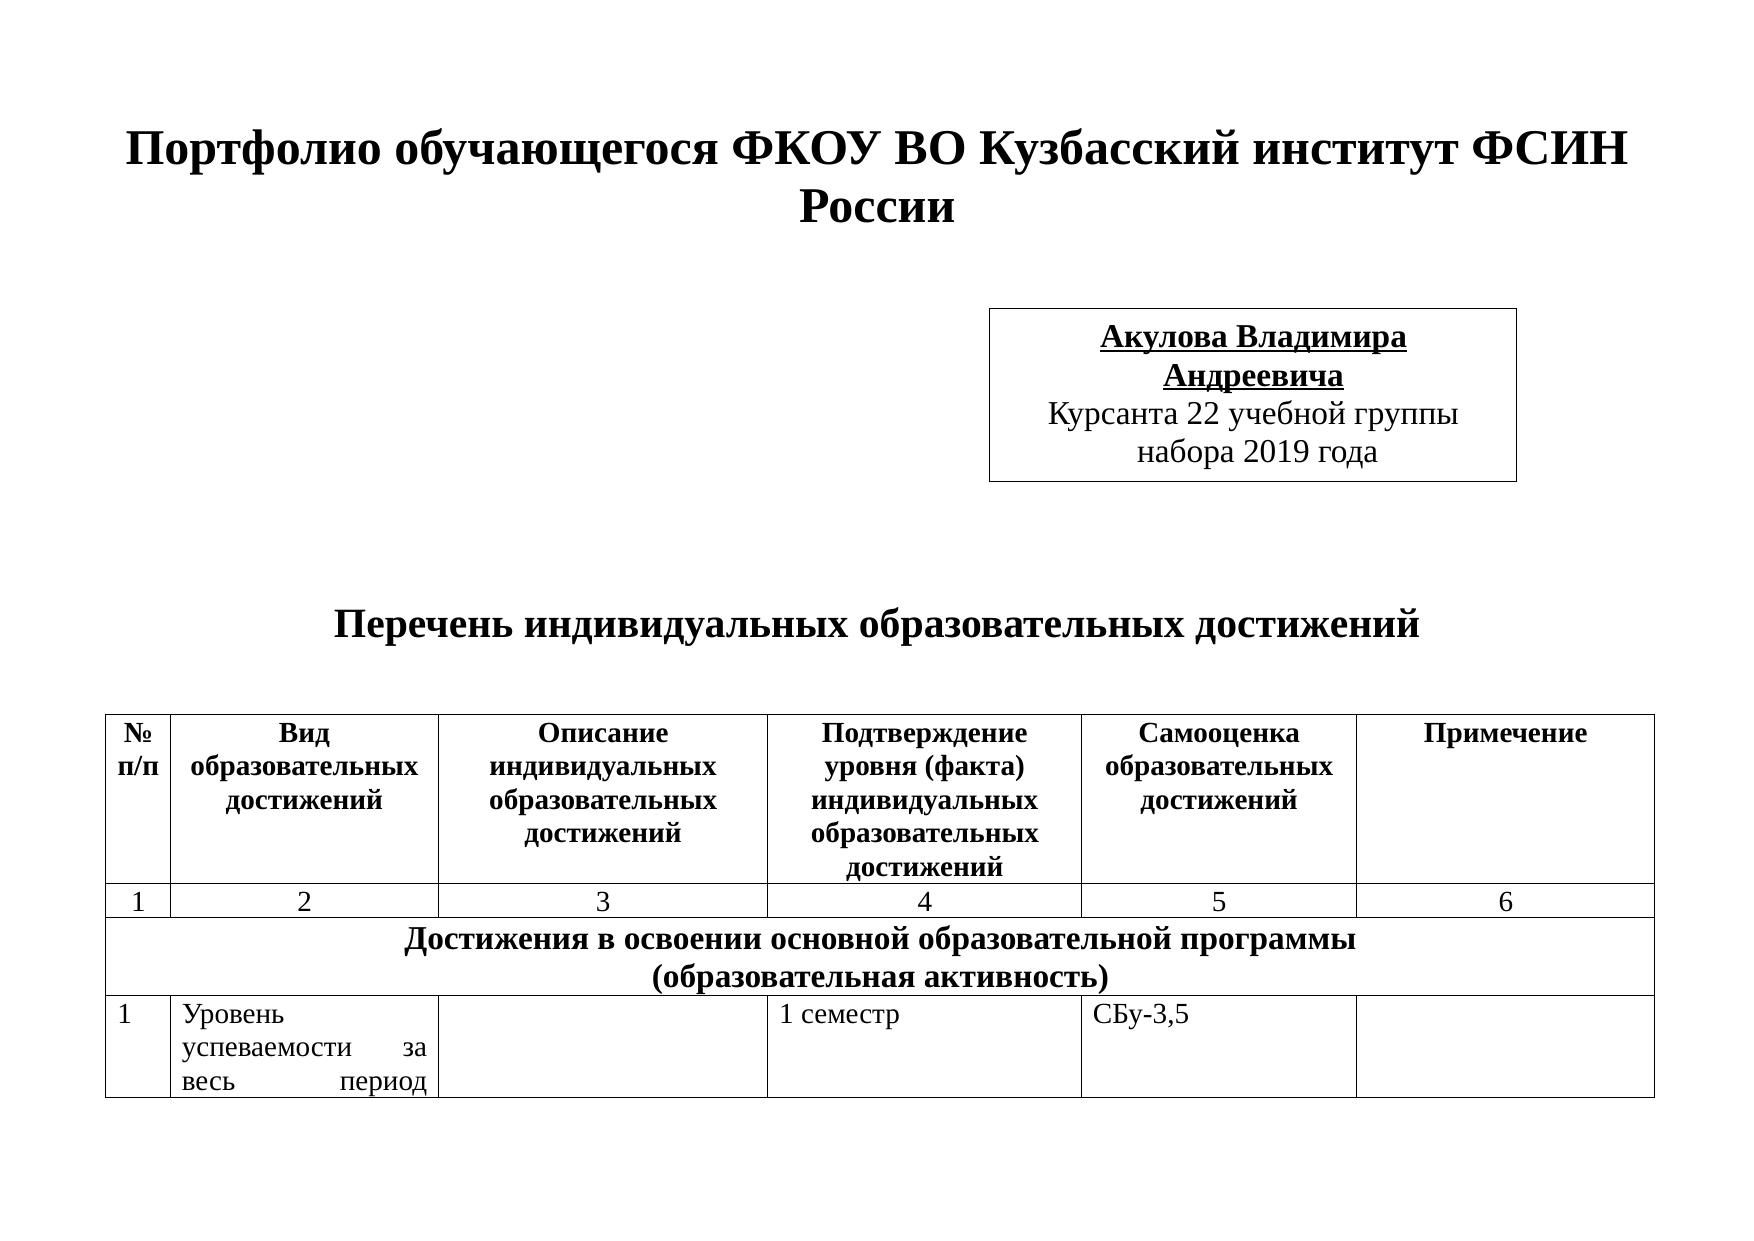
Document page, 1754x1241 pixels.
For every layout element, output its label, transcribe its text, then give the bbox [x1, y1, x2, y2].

table_cell СБу-3,5 [1082, 996, 1356, 1097]
table_cell 1 [106, 884, 170, 917]
table_header Примечение [1357, 715, 1654, 883]
text Портфолио обучающегося ФКОУ ВО Кузбасский институт ФСИН России [118, 118, 1636, 233]
text набора 2019 года [1006, 431, 1501, 470]
table_cell 4 [768, 884, 1081, 917]
table_cell 3 [439, 884, 767, 917]
table_cell 5 [1082, 884, 1356, 917]
table_cell Достижения в освоении основной образовательной программы (образовательная активность) [106, 918, 1654, 995]
text Акулова Владимира Андреевича [1006, 316, 1501, 393]
table_header № п/п [106, 715, 170, 883]
table_cell 1 семестр [768, 996, 1081, 1097]
table_header Самооценка образовательных достижений [1082, 715, 1356, 883]
table_cell Уровень успеваемости за весь период [171, 996, 438, 1097]
table_cell 1 [106, 996, 170, 1097]
text Перечень индивидуальных образовательных достижений [118, 599, 1636, 647]
table_cell 6 [1357, 884, 1654, 917]
table_cell [1357, 996, 1654, 1097]
table_header Описание индивидуальных образовательных достижений [439, 715, 767, 883]
table_header Вид образовательных достижений [171, 715, 438, 883]
text Курсанта 22 учебной группы [1006, 393, 1501, 431]
table_cell 2 [171, 884, 438, 917]
table_header Подтверждение уровня (факта) индивидуальных образовательных достижений [768, 715, 1081, 883]
table_cell [439, 996, 767, 1097]
